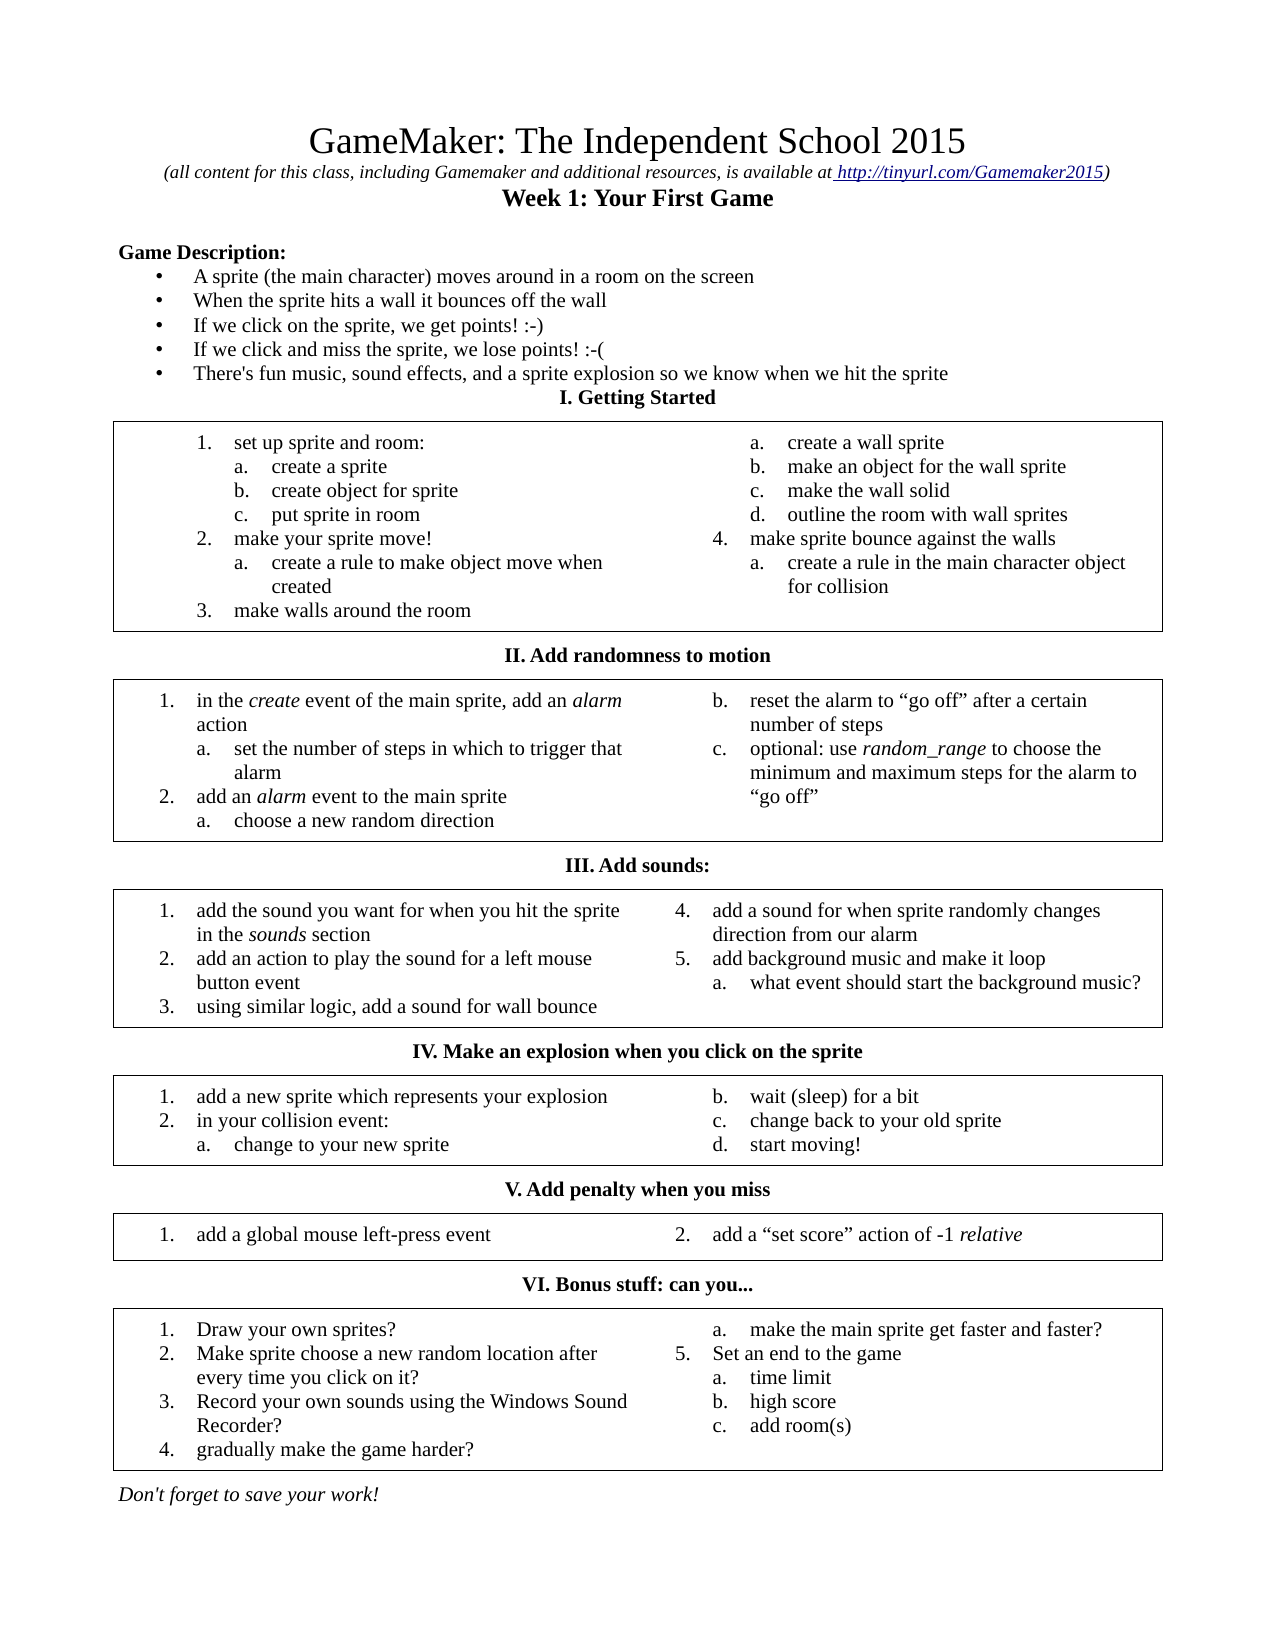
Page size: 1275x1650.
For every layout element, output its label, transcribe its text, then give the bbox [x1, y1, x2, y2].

list start moving! [712, 1132, 1153, 1156]
list wait (sleep) for a bit [712, 1084, 1153, 1108]
list set up sprite and room: [196, 429, 637, 454]
text V. Add penalty when you miss [118, 1166, 1157, 1201]
text [114, 680, 1162, 841]
list choose a new random direction [196, 808, 637, 832]
text Don't forget to save your work! [118, 1471, 1157, 1506]
list create a rule in the main character object for collision [750, 550, 1153, 598]
list make an object for the wall sprite [750, 454, 1153, 478]
list high score [712, 1389, 1153, 1413]
list change to your new sprite [196, 1132, 637, 1156]
list make walls around the room [196, 598, 637, 622]
list create object for sprite [234, 478, 637, 502]
list create a sprite [234, 454, 637, 478]
text II. Add randomness to motion [118, 632, 1157, 667]
text [114, 1309, 1162, 1470]
text (all content for this class, including Gamemaker and additional resources, is available at http://tinyurl.com/Gamemaker2015) [118, 161, 1157, 183]
list outline the room with wall sprites [750, 502, 1153, 526]
list There's fun music, sound effects, and a sprite explosion so we know when we hit the sprite [156, 361, 1157, 385]
text [118, 877, 1157, 889]
list add background music and make it loop [675, 946, 1153, 970]
list add a “set score” action of -1 relative [675, 1222, 1153, 1246]
text GameMaker: The Independent School 2015 [118, 118, 1157, 161]
list Make sprite choose a new random location after every time you click on it? [159, 1341, 637, 1389]
text [114, 1076, 1162, 1165]
text [118, 1201, 1157, 1213]
list gradually make the game harder? [159, 1437, 637, 1461]
list When the sprite hits a wall it bounces off the wall [156, 288, 1157, 312]
list add an action to play the sound for a left mouse button event [159, 946, 637, 994]
text Game Description: [118, 240, 1157, 264]
text Week 1: Your First Game [118, 183, 1157, 212]
list add room(s) [712, 1413, 1153, 1437]
text [114, 890, 1162, 1027]
text [118, 1063, 1157, 1075]
list make the main sprite get faster and faster? [712, 1317, 1153, 1341]
list optional: use random_range to choose the minimum and maximum steps for the alarm to “go off” [712, 736, 1153, 808]
list make the wall solid [750, 478, 1153, 502]
list add a new sprite which represents your explosion [159, 1084, 637, 1108]
text [118, 1296, 1157, 1308]
list If we click on the sprite, we get points! :-) [156, 312, 1157, 337]
list in your collision event: [159, 1108, 637, 1132]
list reset the alarm to “go off” after a certain number of steps [712, 688, 1153, 736]
list Draw your own sprites? [159, 1317, 637, 1341]
list create a wall sprite [750, 429, 1153, 454]
list add a sound for when sprite randomly changes direction from our alarm [675, 898, 1153, 946]
list add an alarm event to the main sprite [159, 784, 637, 808]
text IV. Make an explosion when you click on the sprite [118, 1028, 1157, 1063]
list Set an end to the game [675, 1341, 1153, 1365]
list what event should start the background music? [712, 970, 1153, 994]
list make sprite bounce against the walls [712, 526, 1153, 550]
list A sprite (the main character) moves around in a room on the screen [156, 264, 1157, 288]
text [118, 409, 1157, 421]
list in the create event of the main sprite, add an alarm action [159, 688, 637, 736]
list change back to your old sprite [712, 1108, 1153, 1132]
list set the number of steps in which to trigger that alarm [196, 736, 637, 784]
text III. Add sounds: [118, 842, 1157, 877]
text [114, 422, 1162, 631]
list If we click and miss the sprite, we lose points! :-( [156, 337, 1157, 361]
text [118, 667, 1157, 679]
text I. Getting Started [118, 385, 1157, 409]
list using similar logic, add a sound for wall bounce [159, 994, 637, 1018]
list add a global mouse left-press event [159, 1222, 637, 1246]
list time limit [712, 1365, 1153, 1389]
text VI. Bonus stuff: can you... [118, 1261, 1157, 1296]
list create a rule to make object move when created [234, 550, 637, 598]
list add the sound you want for when you hit the sprite in the sounds section [159, 898, 637, 946]
list put sprite in room [234, 502, 637, 526]
text [114, 1214, 1162, 1260]
list Record your own sounds using the Windows Sound Recorder? [159, 1389, 637, 1437]
list make your sprite move! [196, 526, 637, 550]
